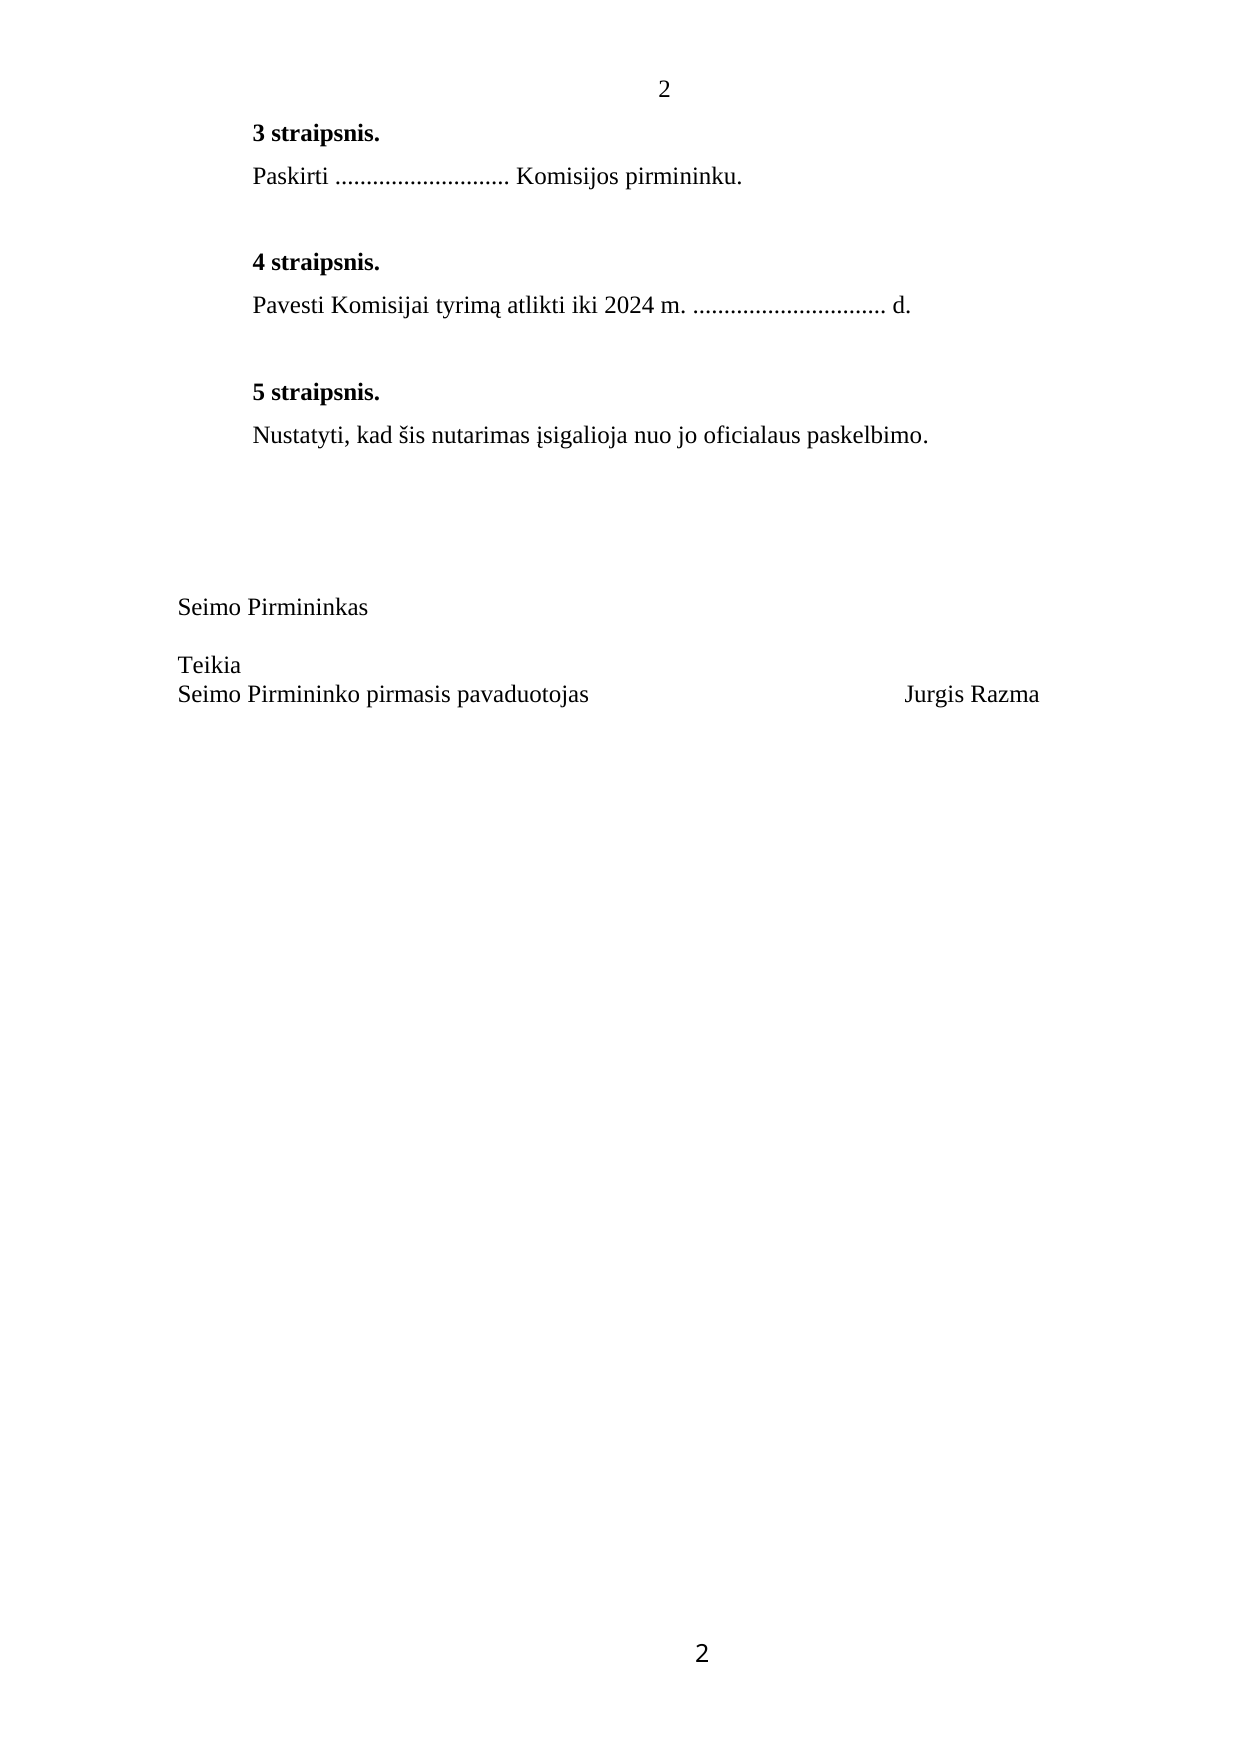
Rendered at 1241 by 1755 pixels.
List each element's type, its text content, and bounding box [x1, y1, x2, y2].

text 5 straipsnis. [177, 377, 1152, 406]
text Seimo Pirmininko pirmasis pavaduotojas (Parašas Jurgis Razma [177, 679, 1152, 707]
text Nustatyti, kad šis nutarimas įsigalioja nuo jo oficialaus paskelbimo. [177, 420, 1152, 449]
text Pavesti Komisijai tyrimą atlikti iki 2024 m. ............................... d. [177, 291, 1152, 319]
text 3 straipsnis. [177, 118, 1152, 147]
text Paskirti ............................ Komisijos pirmininku. [177, 161, 1152, 190]
text Teikia [177, 650, 1152, 679]
text 4 straipsnis. [177, 247, 1152, 276]
text Seimo Pirmininkas [177, 592, 1152, 621]
